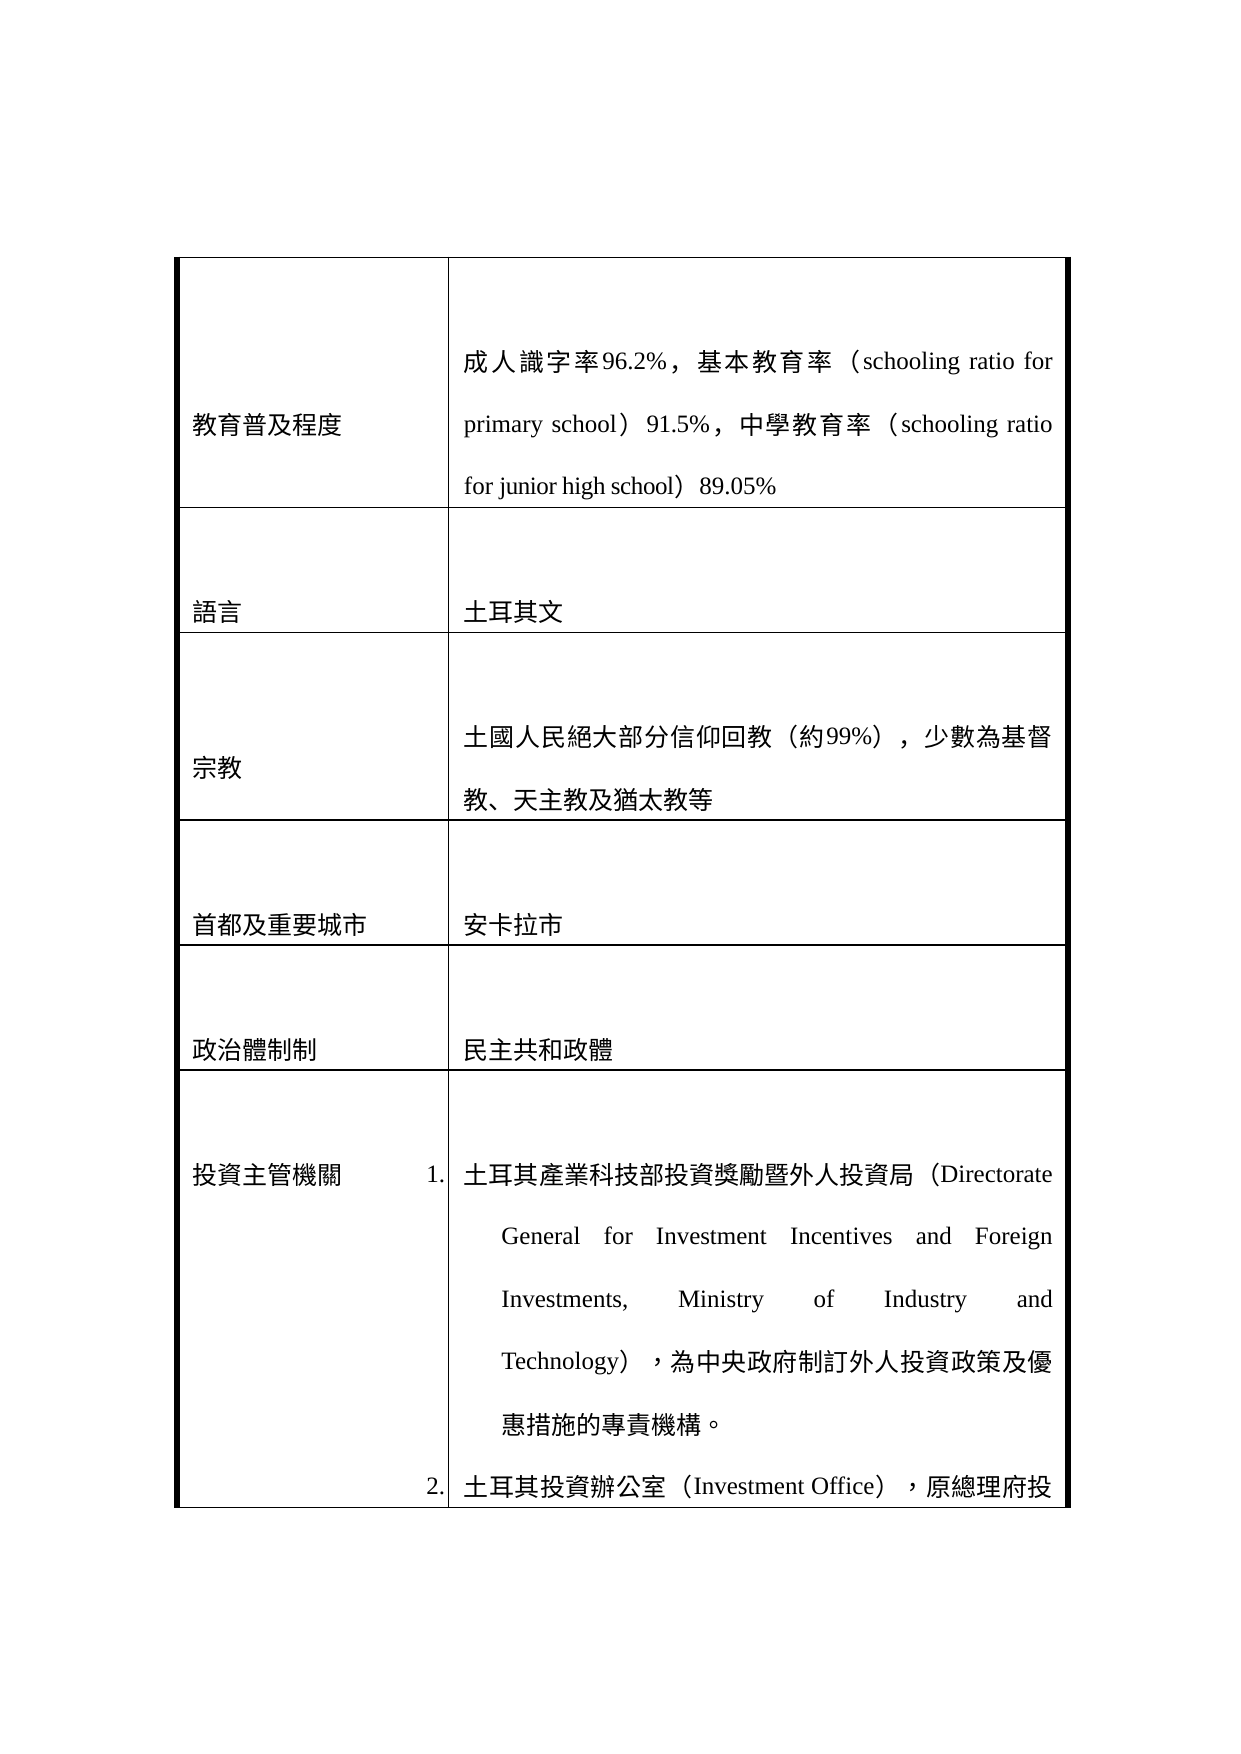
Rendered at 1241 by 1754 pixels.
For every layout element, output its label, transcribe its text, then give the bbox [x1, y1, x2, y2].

table_cell 民主共和政體 [449, 946, 1065, 1069]
table_cell 土耳其產業科技部投資獎勵暨外人投資局（Directorate General for Investment Incentives and Foreign Investments, Ministry of Industry and Technology），為中央政府制訂外人投資政策及優惠措施的專責機構。 土耳其投資辦公室（Investment Office），原總理府投 [449, 1071, 1065, 1507]
table_cell 土耳其文 [449, 508, 1065, 632]
table_cell 語言 [180, 508, 448, 632]
table_cell 教育普及程度 [180, 258, 448, 507]
table_cell 投資主管機關 [180, 1071, 448, 1507]
table_cell 成人識字率96.2%，基本教育率（schooling ratio for primary school）91.5%，中學教育率（schooling ratio for junior high school）89.05% [449, 258, 1065, 507]
table_cell 政治體制制 [180, 946, 448, 1069]
table_cell 安卡拉市 [449, 821, 1065, 944]
table_cell 首都及重要城市 [180, 821, 448, 944]
table_cell 宗教 [180, 633, 448, 819]
table_cell 土國人民絕大部分信仰回教（約99%），少數為基督教、天主教及猶太教等 [449, 633, 1065, 819]
